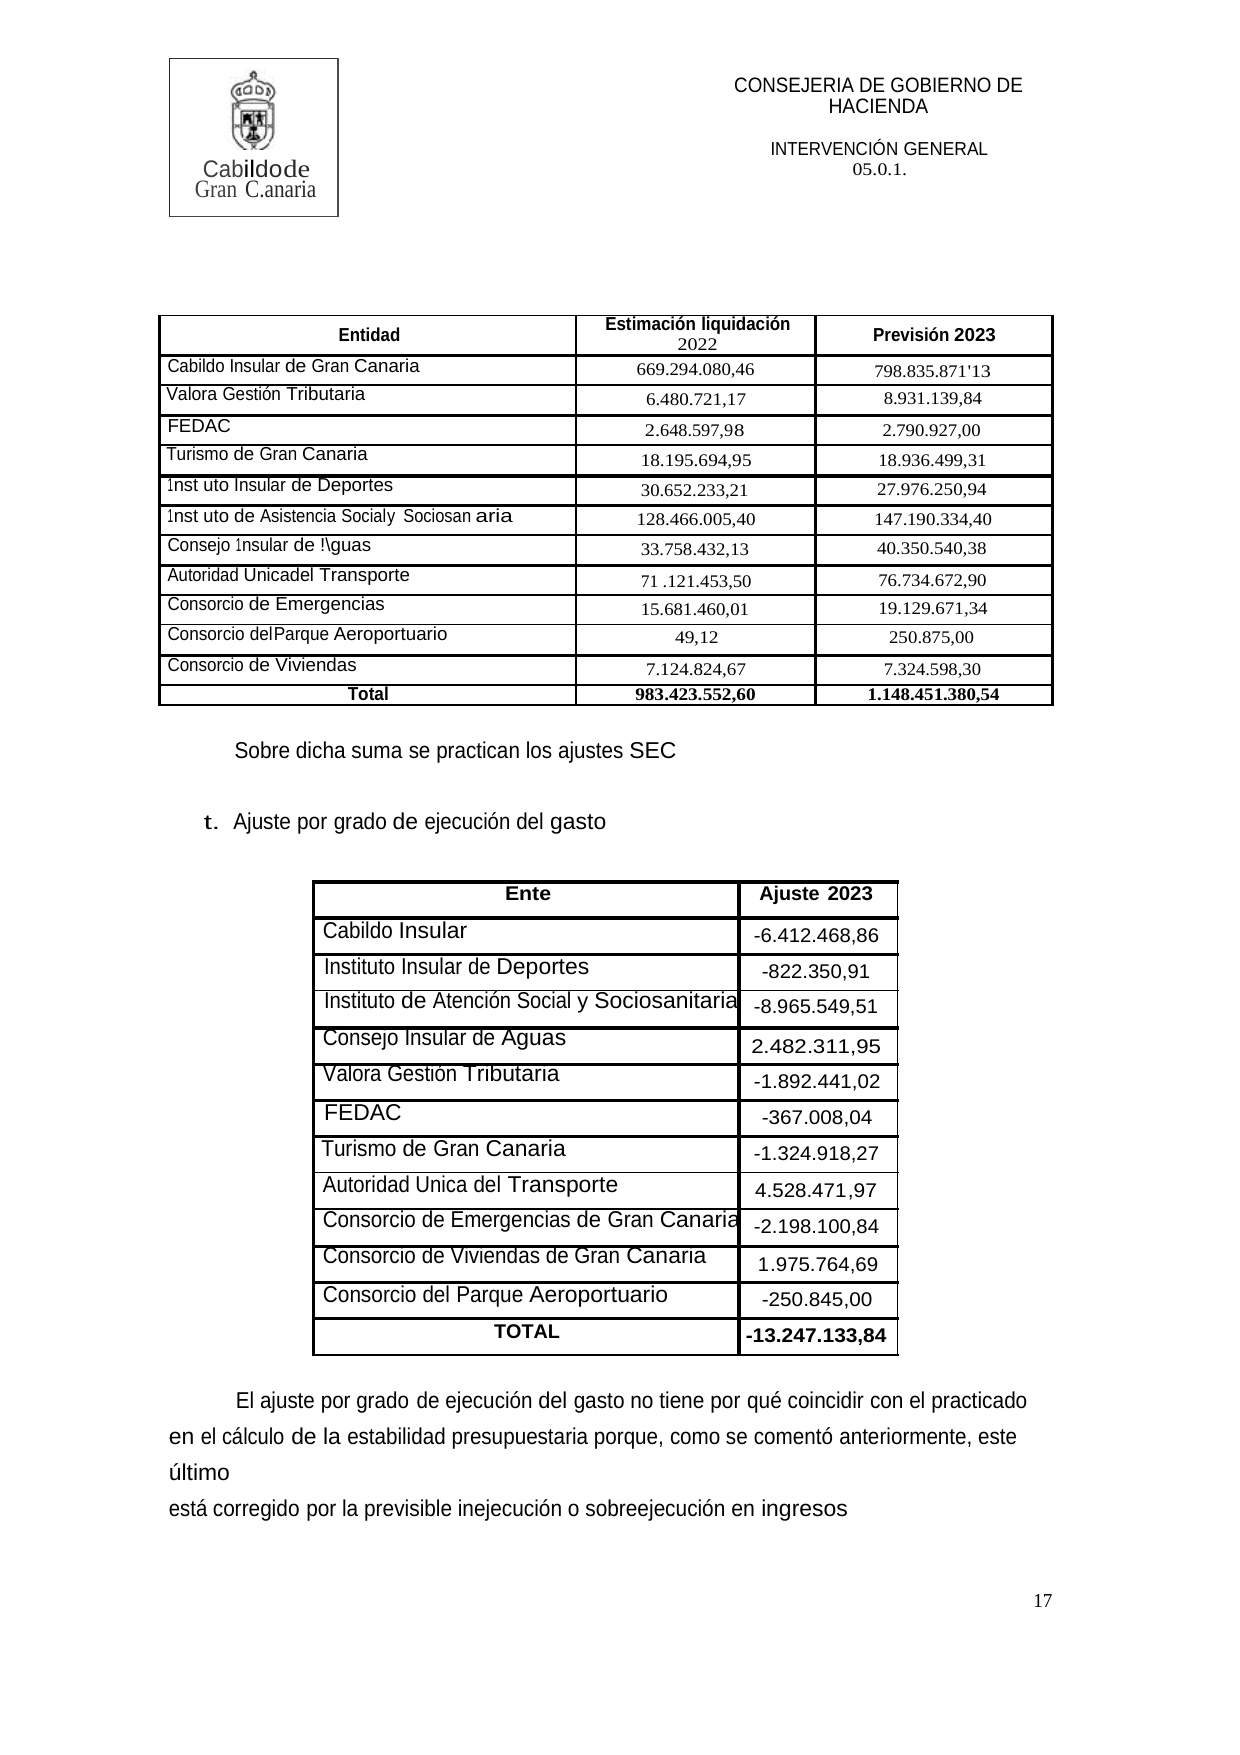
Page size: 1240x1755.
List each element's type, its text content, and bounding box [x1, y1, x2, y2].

table_cell Consorcio de Emergencias de Gran Canaria [315, 1210, 737, 1245]
table_cell -2.198.100,84 [741, 1210, 897, 1245]
table_cell -8.965.549,51 [741, 991, 897, 1026]
table_cell 33.758.432,13 [577, 536, 814, 564]
table_cell 1nst uto Insular de Deportes [161, 478, 575, 504]
table_cell Total [161, 686, 575, 704]
table_cell 7.324.598,30 [817, 657, 1051, 684]
table_cell 1nst uto de Asistencia Socialy Sociosan aria [161, 507, 575, 534]
table_cell 4.528.471,97 [741, 1173, 897, 1208]
table_header Estimación liquidación 2022 [577, 316, 814, 354]
table_header Ajuste 2023 [741, 884, 897, 916]
text 17 [8, 1589, 1052, 1612]
table_cell 18.195.694,95 [577, 446, 814, 474]
table_cell 76.734.672,90 [817, 567, 1051, 594]
table_cell Autoridad Unica del Transporte [315, 1173, 737, 1208]
table_cell 2.790.927,00 [817, 417, 1051, 444]
table_cell 6.480.721,17 [577, 386, 814, 414]
table_cell FEDAC [161, 417, 575, 444]
table_cell -367.008,04 [741, 1102, 897, 1135]
table_cell 19.129.671,34 [817, 596, 1051, 624]
table_cell 40.350.540,38 [817, 536, 1051, 564]
table_cell 49,12 [577, 625, 814, 654]
table_header Entidad [161, 316, 575, 354]
table_cell Cabildo Insular de Gran Canaria [161, 357, 575, 384]
table_cell FEDAC [315, 1102, 737, 1135]
table_header Previsión 2023 [817, 316, 1051, 354]
table_cell Consejo Insular de Aguas [315, 1030, 737, 1062]
table_cell Valora Gestión Tributaria [315, 1066, 737, 1099]
table_cell 18.936.499,31 [817, 446, 1051, 474]
table_cell 8.931.139,84 [817, 386, 1051, 414]
table_cell 7.124.824,67 [577, 657, 814, 684]
table_cell -822.350,91 [741, 956, 897, 989]
table_cell -1.892.441,02 [741, 1066, 897, 1099]
table_cell Instituto Insular de Deportes [315, 956, 737, 989]
text está corregido por la previsible inejecución o sobreejecución en ingresos [169, 1495, 1240, 1520]
table_cell -1.324.918,27 [741, 1138, 897, 1172]
table_cell Turismo de Gran Canaria [315, 1138, 737, 1172]
table_cell 2.648.597,98 [577, 417, 814, 444]
table_cell 128.466.005,40 [577, 507, 814, 534]
table_cell Consorcio del Parque Aeroportuario [315, 1284, 737, 1317]
table_cell 250.875,00 [817, 625, 1051, 654]
table_cell 1.975.764,69 [741, 1248, 897, 1281]
text El ajuste por grado de ejecución del gasto no tiene por qué coincidir con el practicado en el cálculo de la estabilidad presupuestaria porque, como se comentó anteriormente, este último [169, 1387, 1053, 1485]
table_cell Cabildo Insular [315, 920, 737, 953]
table_cell Instituto de Atención Social y Sociosanitaria [315, 991, 737, 1026]
table_cell 30.652.233,21 [577, 478, 814, 504]
table_cell -6.412.468,86 [741, 920, 897, 953]
table_cell 15.681.460,01 [577, 596, 814, 624]
table_cell 983.423.552,60 [577, 686, 814, 704]
text t. Ajuste por grado de ejecución del gasto [203, 808, 1240, 834]
text Sobre dicha suma se practican los ajustes SEC [234, 737, 1240, 763]
table_cell -250.845,00 [741, 1284, 897, 1317]
table_cell -13.247.133,84 [741, 1320, 897, 1354]
table_cell 71 .121.453,50 [577, 567, 814, 594]
table_cell 2.482.311,95 [741, 1030, 897, 1062]
table_cell 798.835.871'13 [817, 357, 1051, 384]
table_cell 669.294.080,46 [577, 357, 814, 384]
table_cell Valora Gestión Tributaria [161, 386, 575, 414]
table_cell Consorcio de Viviendas [161, 657, 575, 684]
table_cell 147.190.334,40 [817, 507, 1051, 534]
table_cell Consejo 1nsular de !\guas [161, 536, 575, 564]
table_cell Consorcio de Emergencias [161, 596, 575, 624]
table_cell Turismo de Gran Canaria [161, 446, 575, 474]
table_cell 27.976.250,94 [817, 478, 1051, 504]
table_cell Autoridad Unicadel Transporte [161, 567, 575, 594]
table_cell Consorcio delParque Aeroportuario [161, 625, 575, 654]
table_cell 1.148.451.380,54 [817, 686, 1051, 704]
table_cell Consorcio de Viviendas de Gran Canaria [315, 1248, 737, 1281]
table_cell TOTAL [315, 1320, 737, 1354]
table_header Ente [315, 884, 737, 916]
